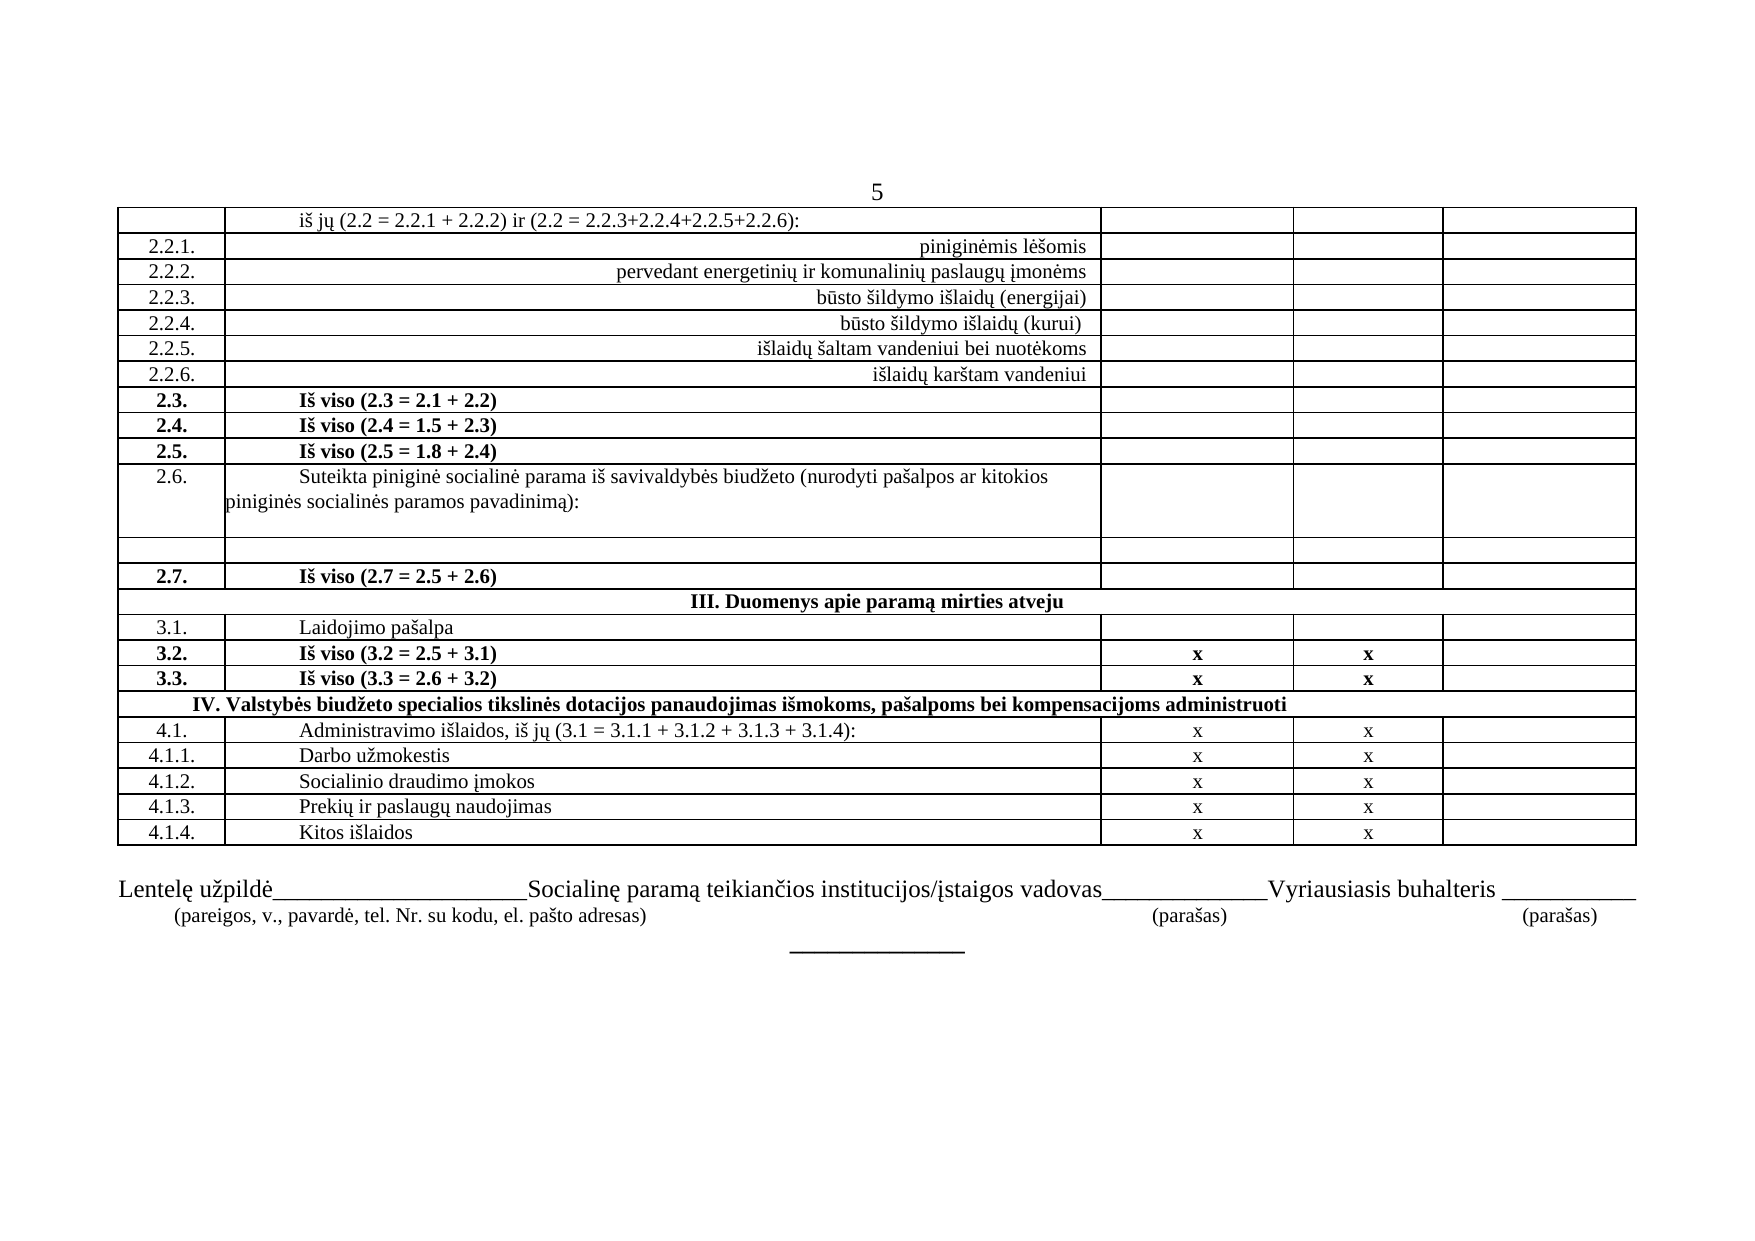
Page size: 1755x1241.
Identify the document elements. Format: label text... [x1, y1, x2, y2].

table_cell išlaidų šaltam vandeniui bei nuotėkoms [226, 336, 1100, 360]
table_cell x [1294, 641, 1442, 665]
table_cell [1444, 336, 1635, 360]
table_cell [1102, 311, 1293, 335]
table_cell 3.3. [119, 666, 224, 690]
table_cell iš jų (2.2 = 2.2.1 + 2.2.2) ir (2.2 = 2.2.3+2.2.4+2.2.5+2.2.6): [226, 208, 1100, 232]
table_cell būsto šildymo išlaidų (energijai) [226, 285, 1100, 309]
table_cell [1444, 465, 1635, 537]
table_cell x [1294, 666, 1442, 690]
table_cell [1102, 260, 1293, 283]
table_cell išlaidų karštam vandeniui [226, 362, 1100, 386]
text (pareigos, v., pavardė, tel. Nr. su kodu, el. pašto adresas) (parašas) (parašas) [118, 903, 1636, 927]
table_cell [1444, 362, 1635, 386]
table_cell x [1294, 743, 1442, 767]
table_cell 2.2.5. [119, 336, 224, 360]
table_cell [1444, 666, 1635, 690]
table_cell x [1102, 769, 1293, 793]
table_cell 2.2.4. [119, 311, 224, 335]
table_cell [1444, 285, 1635, 309]
table_cell [1294, 413, 1442, 437]
table_cell [1444, 795, 1635, 818]
table_cell [1444, 260, 1635, 283]
table_cell 4.1.3. [119, 795, 224, 818]
table_cell Darbo užmokestis [226, 743, 1100, 767]
table_cell [1294, 208, 1442, 232]
table_cell Prekių ir paslaugų naudojimas [226, 795, 1100, 818]
table_cell [1294, 465, 1442, 537]
table_cell [1444, 641, 1635, 665]
table_cell Iš viso (2.7 = 2.5 + 2.6) [226, 564, 1100, 588]
table_cell [1444, 820, 1635, 844]
table_cell 2.2.3. [119, 285, 224, 309]
table_cell 2.6. [119, 465, 224, 537]
table_cell pervedant energetinių ir komunalinių paslaugų įmonėms [226, 260, 1100, 283]
table_cell [1444, 439, 1635, 463]
table_cell Iš viso (3.3 = 2.6 + 3.2) [226, 666, 1100, 690]
table_cell [1294, 615, 1442, 639]
table_cell [1102, 413, 1293, 437]
table_cell [1294, 564, 1442, 588]
table_cell 4.1.1. [119, 743, 224, 767]
table_cell [1444, 208, 1635, 232]
table_cell [1102, 234, 1293, 258]
table_cell x [1102, 666, 1293, 690]
table_cell [1102, 465, 1293, 537]
table_cell x [1102, 820, 1293, 844]
table_cell x [1294, 718, 1442, 742]
table_cell Suteikta piniginė socialinė parama iš savivaldybės biudžeto (nurodyti pašalpos ar kitokios piniginės socialinės paramos pavadinimą): [226, 465, 1100, 537]
table_cell [1444, 743, 1635, 767]
table_cell Iš viso (3.2 = 2.5 + 3.1) [226, 641, 1100, 665]
table_cell Iš viso (2.3 = 2.1 + 2.2) [226, 388, 1100, 412]
table_cell [1294, 538, 1442, 562]
table_cell [1444, 615, 1635, 639]
table_cell [1444, 388, 1635, 412]
table_cell [1294, 260, 1442, 283]
table_cell [1102, 439, 1293, 463]
table_cell 3.2. [119, 641, 224, 665]
table_cell [1444, 769, 1635, 793]
table_cell Iš viso (2.4 = 1.5 + 2.3) [226, 413, 1100, 437]
text Lentelę užpildė Socialinę paramą teikiančios institucijos/įstaigos vadovas Vyriausiasis buhalteris [118, 874, 1636, 903]
table_cell x [1294, 820, 1442, 844]
table_cell [1102, 615, 1293, 639]
table_cell [1102, 388, 1293, 412]
table_cell [1294, 285, 1442, 309]
table_cell [119, 208, 224, 232]
table_cell Iš viso (2.5 = 1.8 + 2.4) [226, 439, 1100, 463]
text ______________ [118, 927, 1636, 956]
table_cell [1102, 564, 1293, 588]
table_cell [1444, 234, 1635, 258]
table_cell piniginėmis lėšomis [226, 234, 1100, 258]
table_cell [1444, 538, 1635, 562]
table_cell [1444, 311, 1635, 335]
table_cell 4.1. [119, 718, 224, 742]
table_cell [1102, 285, 1293, 309]
table_cell 4.1.4. [119, 820, 224, 844]
table_cell 2.2.2. [119, 260, 224, 283]
table_cell 2.7. [119, 564, 224, 588]
table_cell 4.1.2. [119, 769, 224, 793]
table_cell IV. Valstybės biudžeto specialios tikslinės dotacijos panaudojimas išmokoms, pašalpoms bei kompensacijoms administruoti [119, 692, 1635, 716]
table_cell būsto šildymo išlaidų (kurui) [226, 311, 1100, 335]
table_cell [1102, 336, 1293, 360]
table_cell x [1294, 769, 1442, 793]
table_cell [1102, 208, 1293, 232]
table_cell Socialinio draudimo įmokos [226, 769, 1100, 793]
table_cell [1294, 439, 1442, 463]
table_cell [1294, 388, 1442, 412]
table_cell [1444, 718, 1635, 742]
table_cell 2.5. [119, 439, 224, 463]
table_cell 2.3. [119, 388, 224, 412]
table_cell 2.2.1. [119, 234, 224, 258]
table_cell [1294, 311, 1442, 335]
table_cell III. Duomenys apie paramą mirties atveju [119, 590, 1635, 613]
table_cell x [1102, 718, 1293, 742]
table_cell [1294, 336, 1442, 360]
table_cell [1444, 564, 1635, 588]
table_cell x [1294, 795, 1442, 818]
table_cell Laidojimo pašalpa [226, 615, 1100, 639]
table_cell 3.1. [119, 615, 224, 639]
table_cell [119, 538, 224, 562]
table_cell [1294, 234, 1442, 258]
table_cell [1444, 413, 1635, 437]
table_cell x [1102, 641, 1293, 665]
table_cell [226, 538, 1100, 562]
table_cell x [1102, 795, 1293, 818]
table_cell Kitos išlaidos [226, 820, 1100, 844]
table_cell [1294, 362, 1442, 386]
table_cell [1102, 538, 1293, 562]
table_cell Administravimo išlaidos, iš jų (3.1 = 3.1.1 + 3.1.2 + 3.1.3 + 3.1.4): [226, 718, 1100, 742]
table_cell 2.4. [119, 413, 224, 437]
table_cell 2.2.6. [119, 362, 224, 386]
table_cell [1102, 362, 1293, 386]
table_cell x [1102, 743, 1293, 767]
